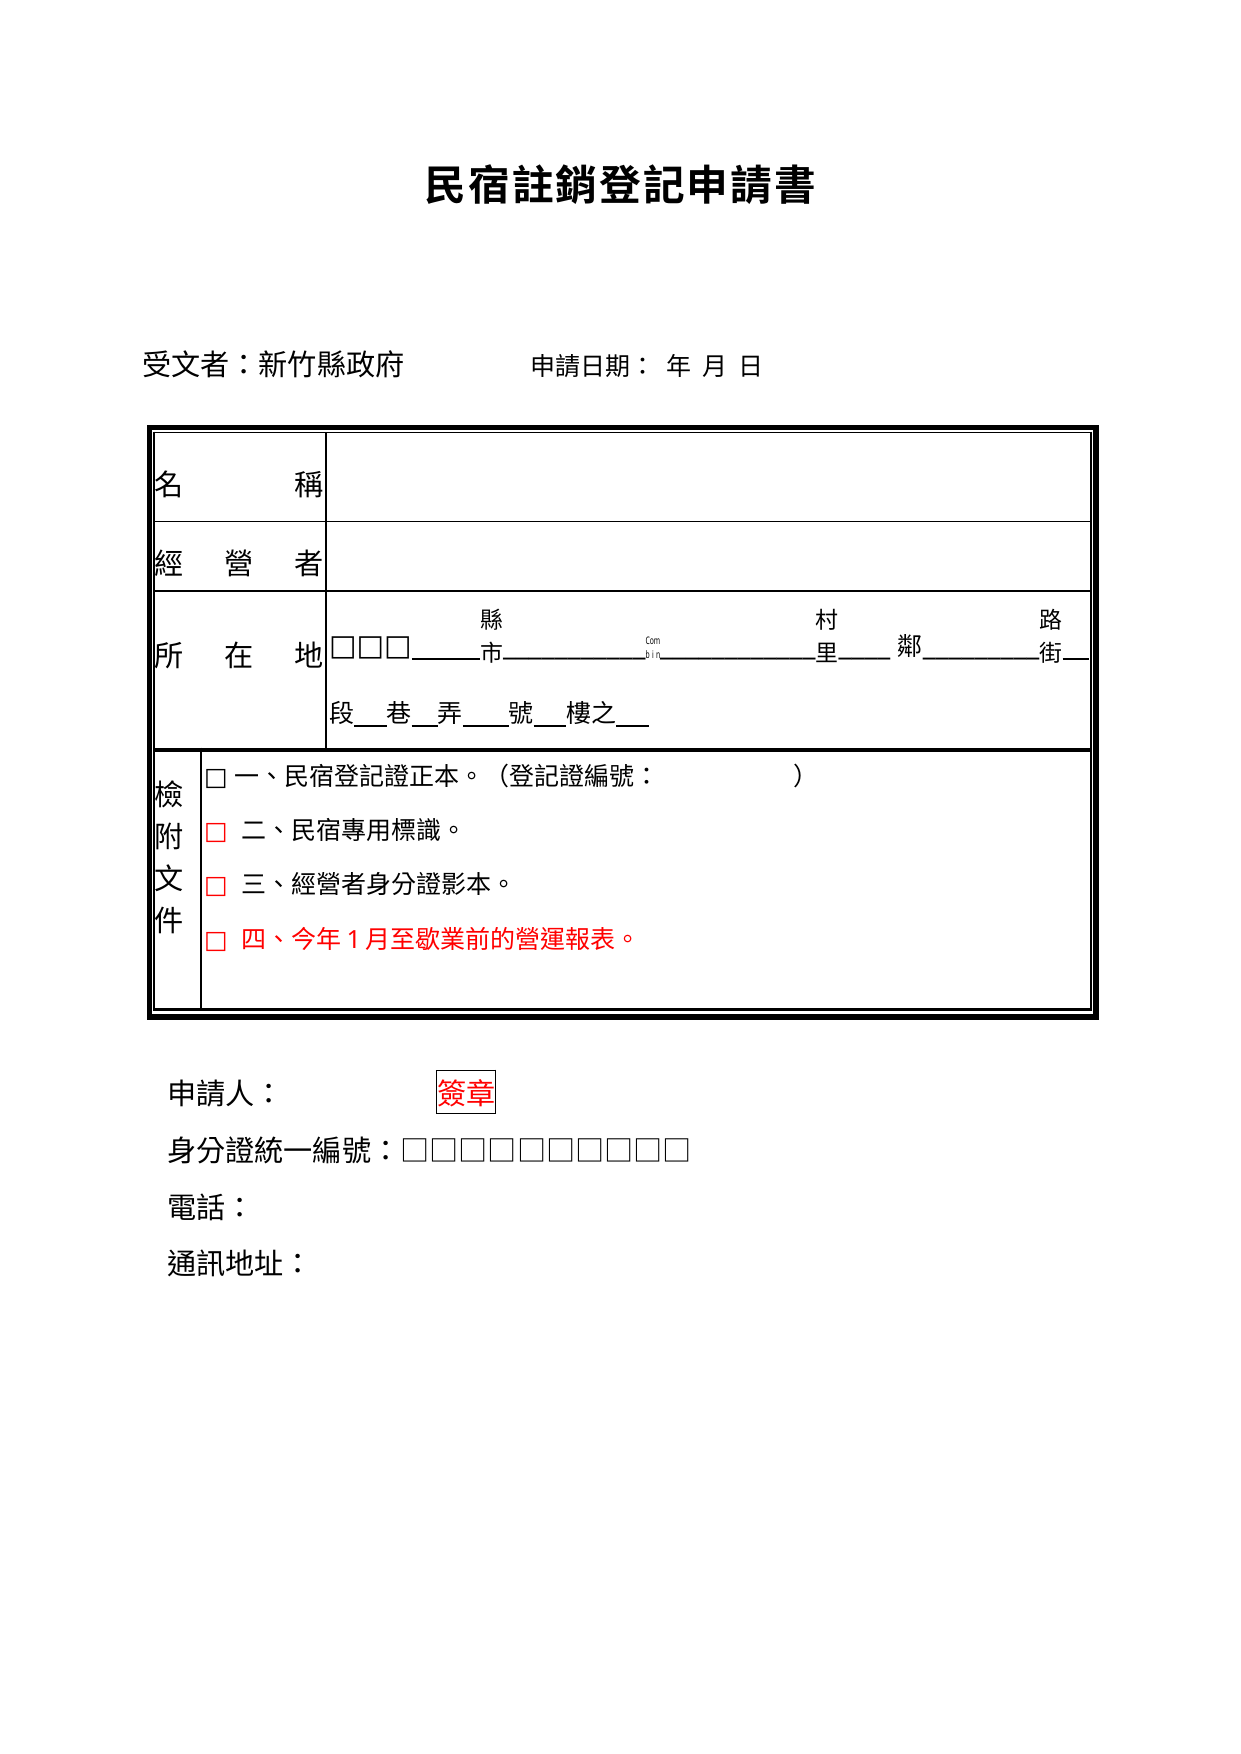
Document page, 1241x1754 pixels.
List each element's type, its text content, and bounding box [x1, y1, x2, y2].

text 申請人： 簽章 [167, 1058, 1098, 1114]
text 電話： [167, 1170, 1098, 1226]
table_cell 檢 附 文 件 [155, 752, 200, 1008]
table_cell 經營者 [155, 522, 325, 590]
text 通訊地址： [167, 1226, 1098, 1283]
text 身分證統一編號：□□□□□□□□□□ [167, 1114, 1098, 1170]
table_header [327, 433, 1090, 521]
table_cell □□□ 縣市___________Combin____________村里____ 鄰_________路街 段 巷 弄 號 樓之 [327, 592, 1090, 748]
table_header 名稱 [155, 433, 325, 521]
table_cell 所在地 [155, 592, 325, 748]
text 受文者：新竹縣政府 申請日期： 年 月 日 [142, 325, 1098, 400]
table_cell □ 一、民宿登記證正本。（登記證編號： ） 二、民宿專用標識。 三、經營者身分證影本。 四、今年1月至歇業前的營運報表。 [202, 752, 1090, 1008]
table_cell [327, 522, 1090, 590]
text 民宿註銷登記申請書 [142, 152, 1098, 213]
